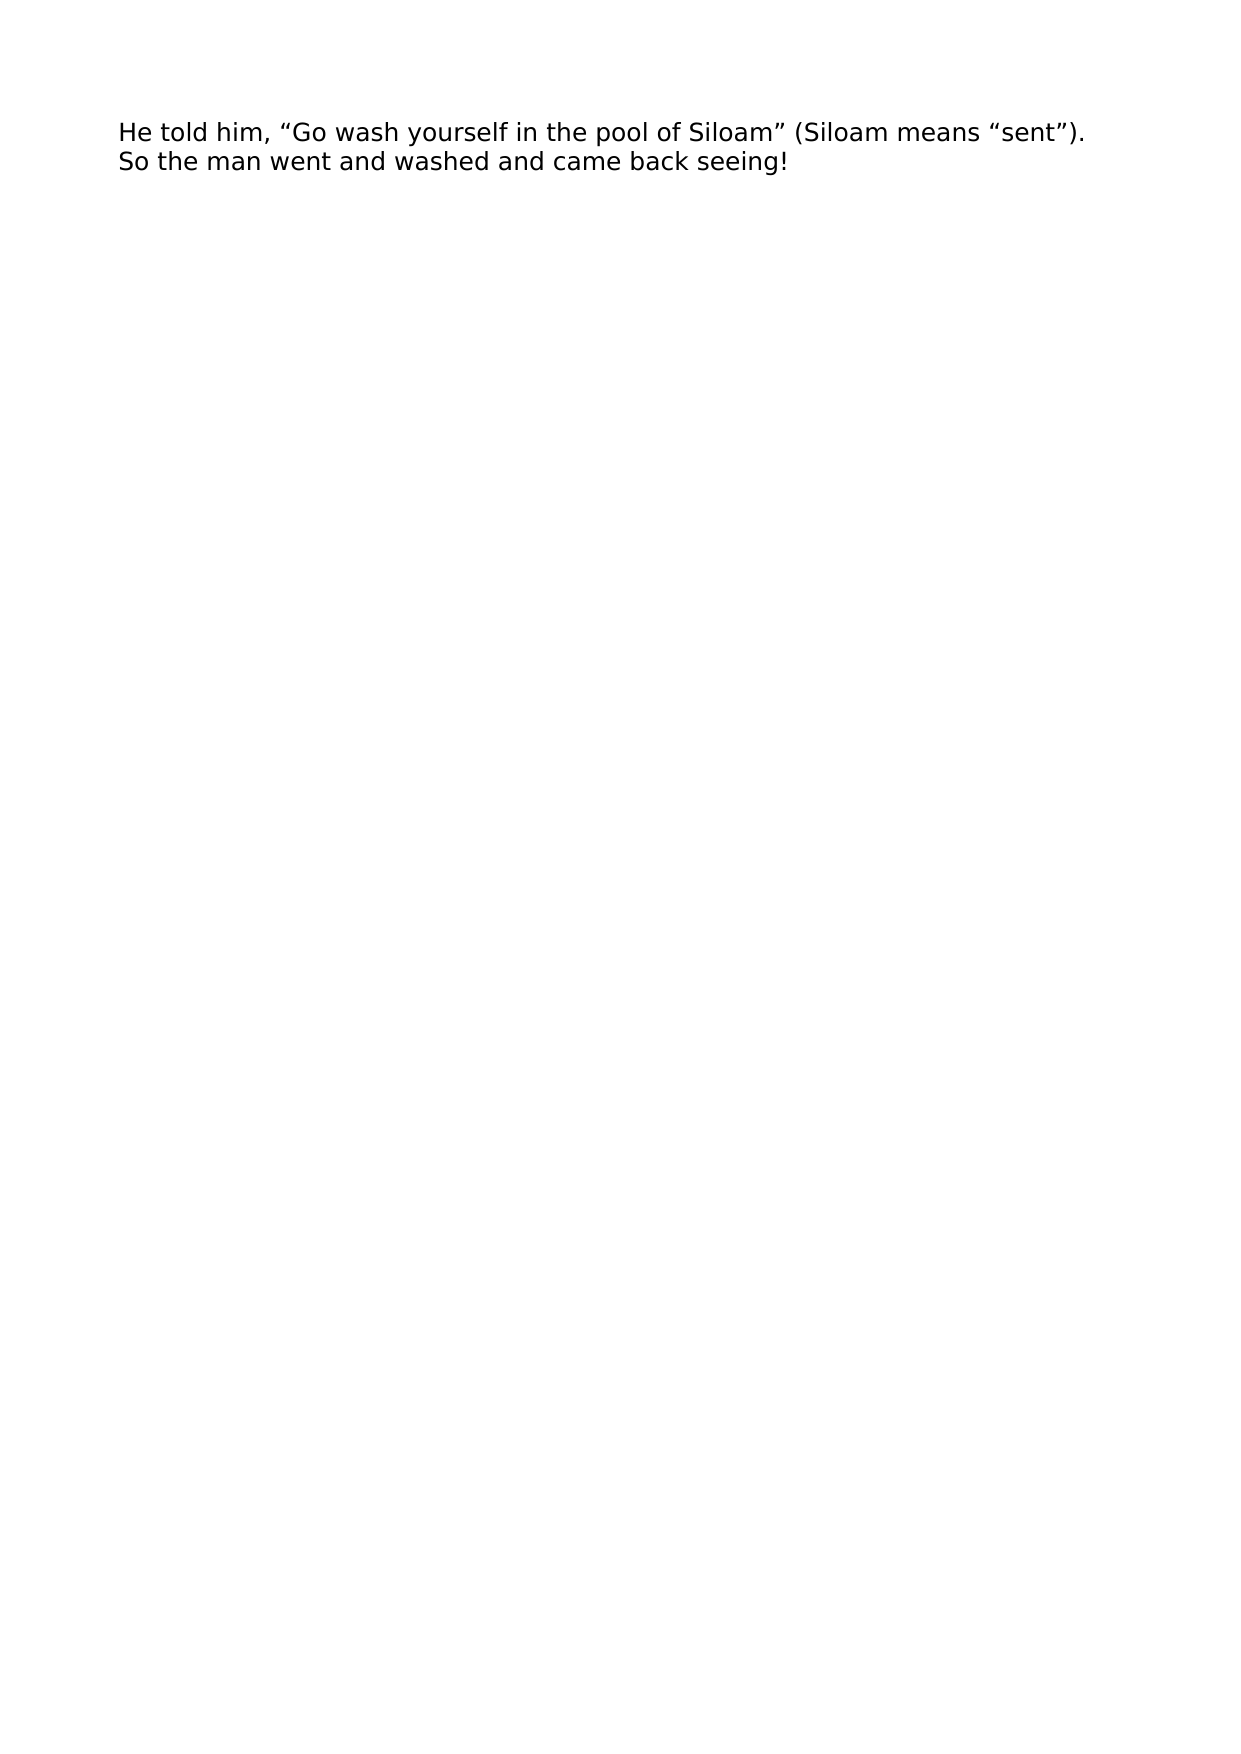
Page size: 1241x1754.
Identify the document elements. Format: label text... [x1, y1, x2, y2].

text He told him, “Go wash yourself in the pool of Siloam” (Siloam means “sent”). So the man went and washed and came back seeing! [118, 118, 1122, 176]
